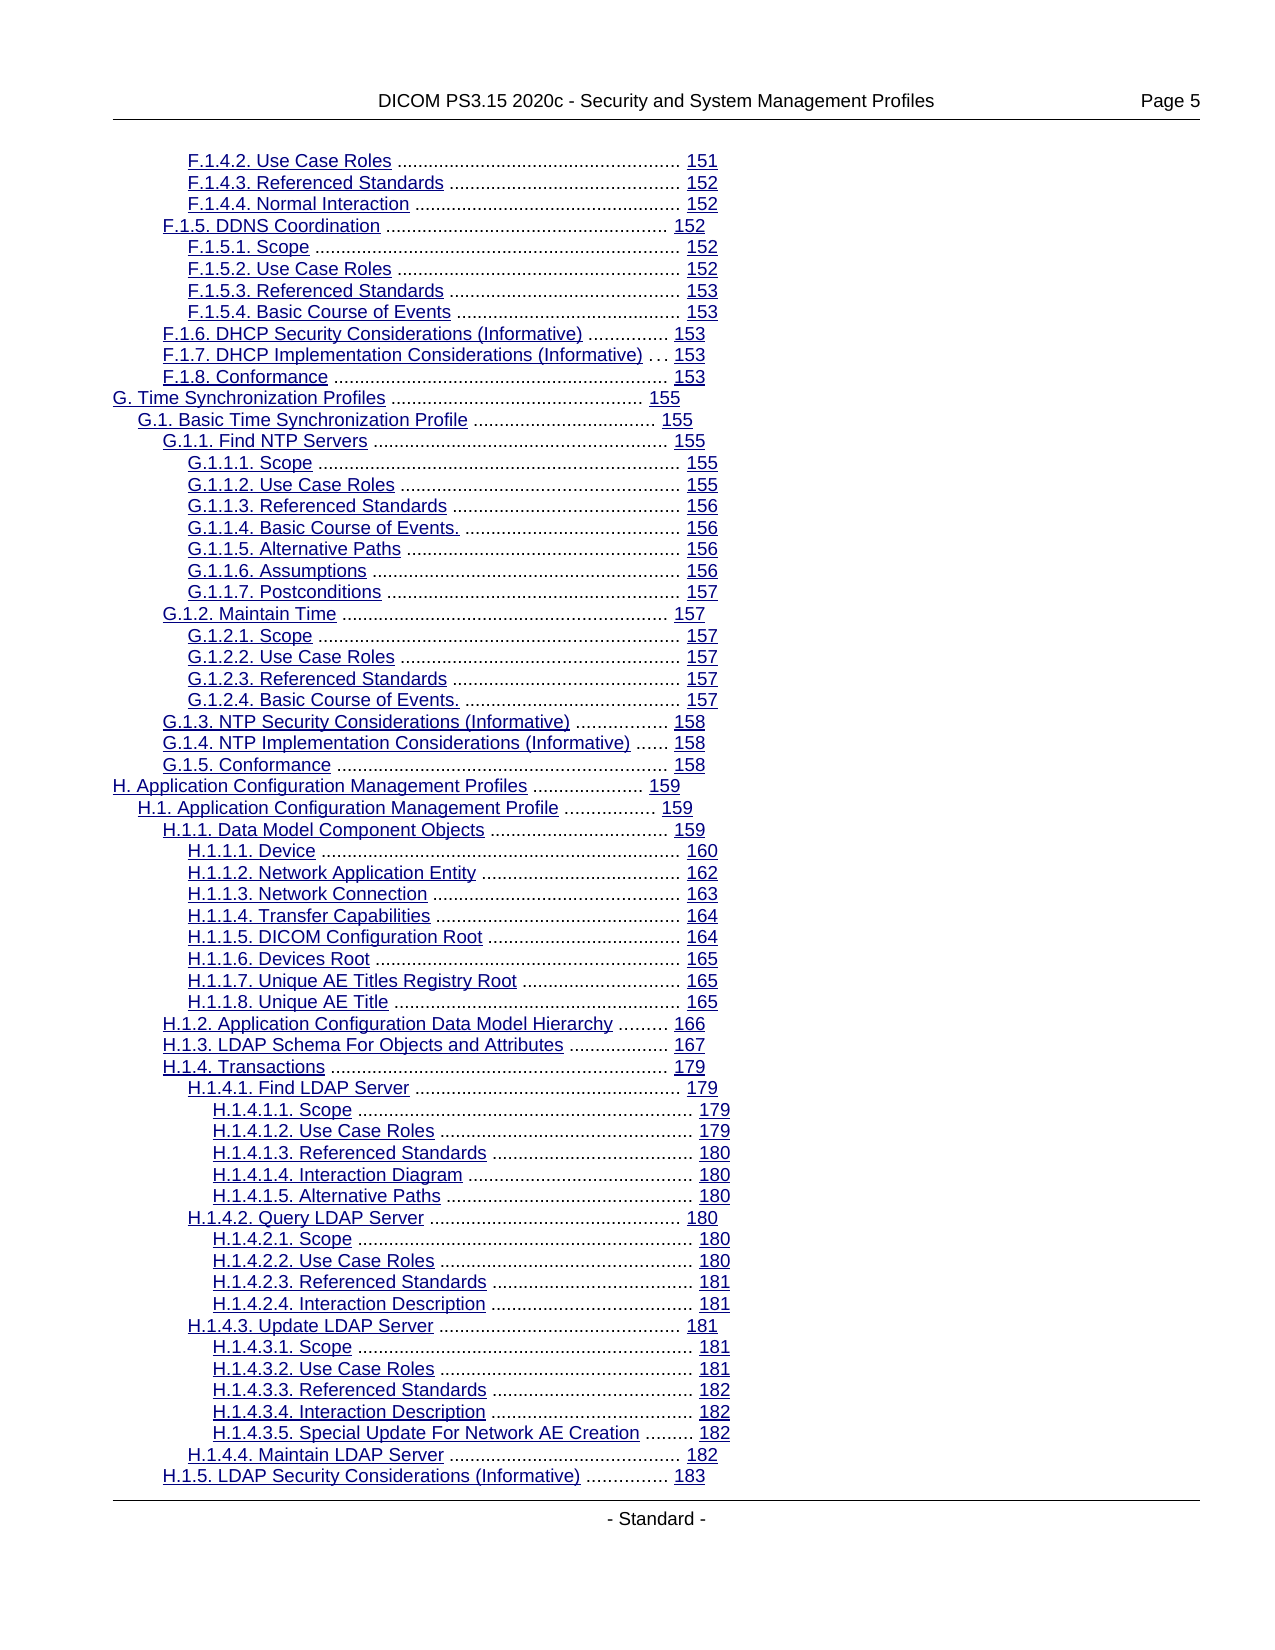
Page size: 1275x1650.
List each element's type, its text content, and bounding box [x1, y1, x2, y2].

text H.1.4.1.5. Alternative Paths 0 [212, 1185, 1175, 1207]
text F.1.7. DHCP Implementation Considerations (Informative) 0 [162, 344, 1175, 366]
text G.1.2.4. Basic Course of Events. 0 [187, 689, 1175, 711]
text H.1.4.1.2. Use Case Roles 0 [212, 1120, 1175, 1142]
text H.1.1. Data Model Component Objects 0 [162, 818, 1175, 840]
text H.1.2. Application Configuration Data Model Hierarchy 0 [162, 1012, 1175, 1034]
text H.1.4.4. Maintain LDAP Server 0 [187, 1444, 1175, 1465]
text G.1.1.4. Basic Course of Events. 0 [187, 517, 1175, 538]
text H.1.1.6. Devices Root 0 [187, 948, 1175, 969]
text H.1.4.1.1. Scope 0 [212, 1099, 1175, 1120]
text F.1.4.3. Referenced Standards 0 [187, 172, 1175, 193]
text G.1.3. NTP Security Considerations (Informative) 0 [162, 711, 1175, 732]
text F.1.4.2. Use Case Roles 0 [187, 150, 1175, 172]
text H.1. Application Configuration Management Profile 0 [137, 797, 1175, 818]
text H.1.4.3.2. Use Case Roles 0 [212, 1357, 1175, 1379]
text F.1.5.4. Basic Course of Events 0 [187, 301, 1175, 322]
text G.1.2.2. Use Case Roles 0 [187, 646, 1175, 667]
text H.1.4.3.4. Interaction Description 0 [212, 1401, 1175, 1422]
text G.1.1.1. Scope 0 [187, 452, 1175, 473]
text H.1.1.8. Unique AE Title 0 [187, 991, 1175, 1012]
text G.1.2.3. Referenced Standards 0 [187, 667, 1175, 689]
text H.1.4.3.5. Special Update For Network AE Creation 0 [212, 1422, 1175, 1444]
text H.1.1.1. Device 0 [187, 840, 1175, 862]
text F.1.4.4. Normal Interaction 0 [187, 193, 1175, 215]
text G.1.2.1. Scope 0 [187, 624, 1175, 646]
text G. Time Synchronization Profiles 0 [112, 387, 1175, 409]
text H.1.4.2.3. Referenced Standards 0 [212, 1271, 1175, 1293]
text F.1.6. DHCP Security Considerations (Informative) 0 [162, 322, 1175, 344]
text H.1.4.1.3. Referenced Standards 0 [212, 1142, 1175, 1163]
text F.1.5.2. Use Case Roles 0 [187, 258, 1175, 279]
text H.1.4.3. Update LDAP Server 0 [187, 1314, 1175, 1336]
text H.1.4.2.4. Interaction Description 0 [212, 1293, 1175, 1314]
text H.1.4. Transactions 0 [162, 1056, 1175, 1077]
text G.1.1.6. Assumptions 0 [187, 560, 1175, 581]
text H.1.4.1. Find LDAP Server 0 [187, 1077, 1175, 1099]
text H.1.1.4. Transfer Capabilities 0 [187, 905, 1175, 926]
text H.1.4.2.1. Scope 0 [212, 1228, 1175, 1250]
text G.1. Basic Time Synchronization Profile 0 [137, 409, 1175, 430]
text H.1.5. LDAP Security Considerations (Informative) 0 [162, 1465, 1175, 1487]
text H. Application Configuration Management Profiles 0 [112, 775, 1175, 797]
text H.1.4.3.1. Scope 0 [212, 1336, 1175, 1357]
text H.1.4.2.2. Use Case Roles 0 [212, 1250, 1175, 1271]
text G.1.1.5. Alternative Paths 0 [187, 538, 1175, 560]
text G.1.5. Conformance 0 [162, 754, 1175, 775]
text G.1.4. NTP Implementation Considerations (Informative) 0 [162, 732, 1175, 754]
text H.1.4.3.3. Referenced Standards 0 [212, 1379, 1175, 1401]
text H.1.1.3. Network Connection 0 [187, 883, 1175, 905]
text H.1.4.2. Query LDAP Server 0 [187, 1207, 1175, 1228]
text F.1.5.1. Scope 0 [187, 236, 1175, 258]
text G.1.2. Maintain Time 0 [162, 603, 1175, 624]
text F.1.5.3. Referenced Standards 0 [187, 279, 1175, 301]
text H.1.3. LDAP Schema For Objects and Attributes 0 [162, 1034, 1175, 1056]
text H.1.4.1.4. Interaction Diagram 0 [212, 1163, 1175, 1185]
text G.1.1.7. Postconditions 0 [187, 581, 1175, 603]
text G.1.1.2. Use Case Roles 0 [187, 473, 1175, 495]
text G.1.1. Find NTP Servers 0 [162, 430, 1175, 452]
text H.1.1.5. DICOM Configuration Root 0 [187, 926, 1175, 948]
text H.1.1.7. Unique AE Titles Registry Root 0 [187, 969, 1175, 991]
text F.1.8. Conformance 0 [162, 366, 1175, 387]
text H.1.1.2. Network Application Entity 0 [187, 862, 1175, 883]
text G.1.1.3. Referenced Standards 0 [187, 495, 1175, 517]
text F.1.5. DDNS Coordination 0 [162, 215, 1175, 236]
